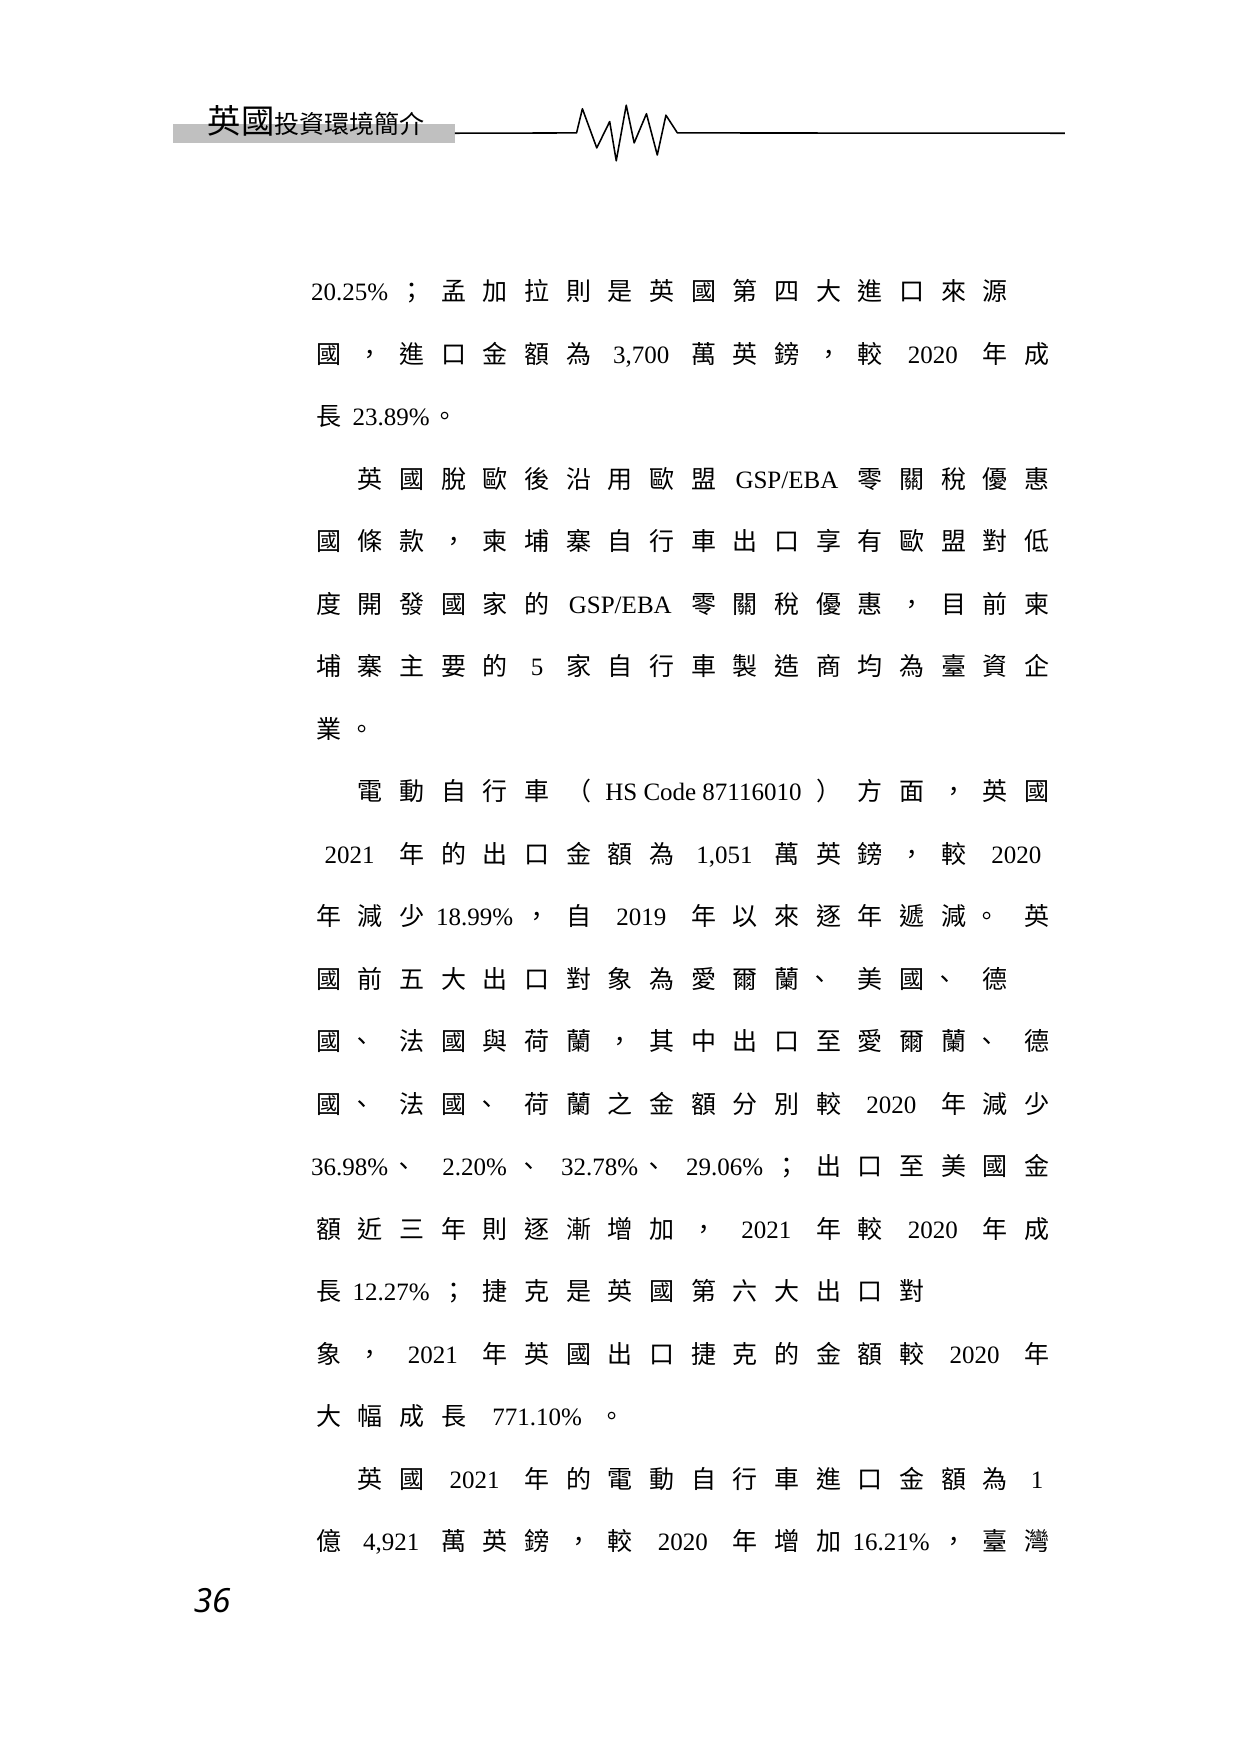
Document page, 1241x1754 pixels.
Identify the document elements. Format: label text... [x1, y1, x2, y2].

text 電動自行車（HS Code 87116010）方面，英國2021年的出口金額為1,051萬英鎊，較2020年減少18.99%，自2019年以來逐年遞減。英國前五大出口對象為愛爾蘭、美國、德國、法國與荷蘭，其中出口至愛爾蘭、德國、法國、荷蘭之金額分別較2020年減少36.98%、2.20%、32.78%、29.06%；出口至美國金額近三年則逐漸增加，2021年較2020年成長12.27%；捷克是英國第六大出口對象，2021年英國出口捷克的金額較2020年大幅成長771.10%。 [281, 750, 1058, 1438]
text 英國脫歐後沿用歐盟GSP/EBA零關稅優惠國條款，柬埔寨自行車出口享有歐盟對低度開發國家的GSP/EBA零關稅優惠，目前柬埔寨主要的5家自行車製造商均為臺資企業。 [281, 438, 1058, 750]
text 20.25%；孟加拉則是英國第四大進口來源國，進口金額為3,700萬英鎊，較2020年成長23.89%。 [281, 250, 1058, 438]
text 英國2021年的電動自行車進口金額為1億4,921萬英鎊，較2020年增加16.21%，臺灣 [281, 1438, 1058, 1563]
